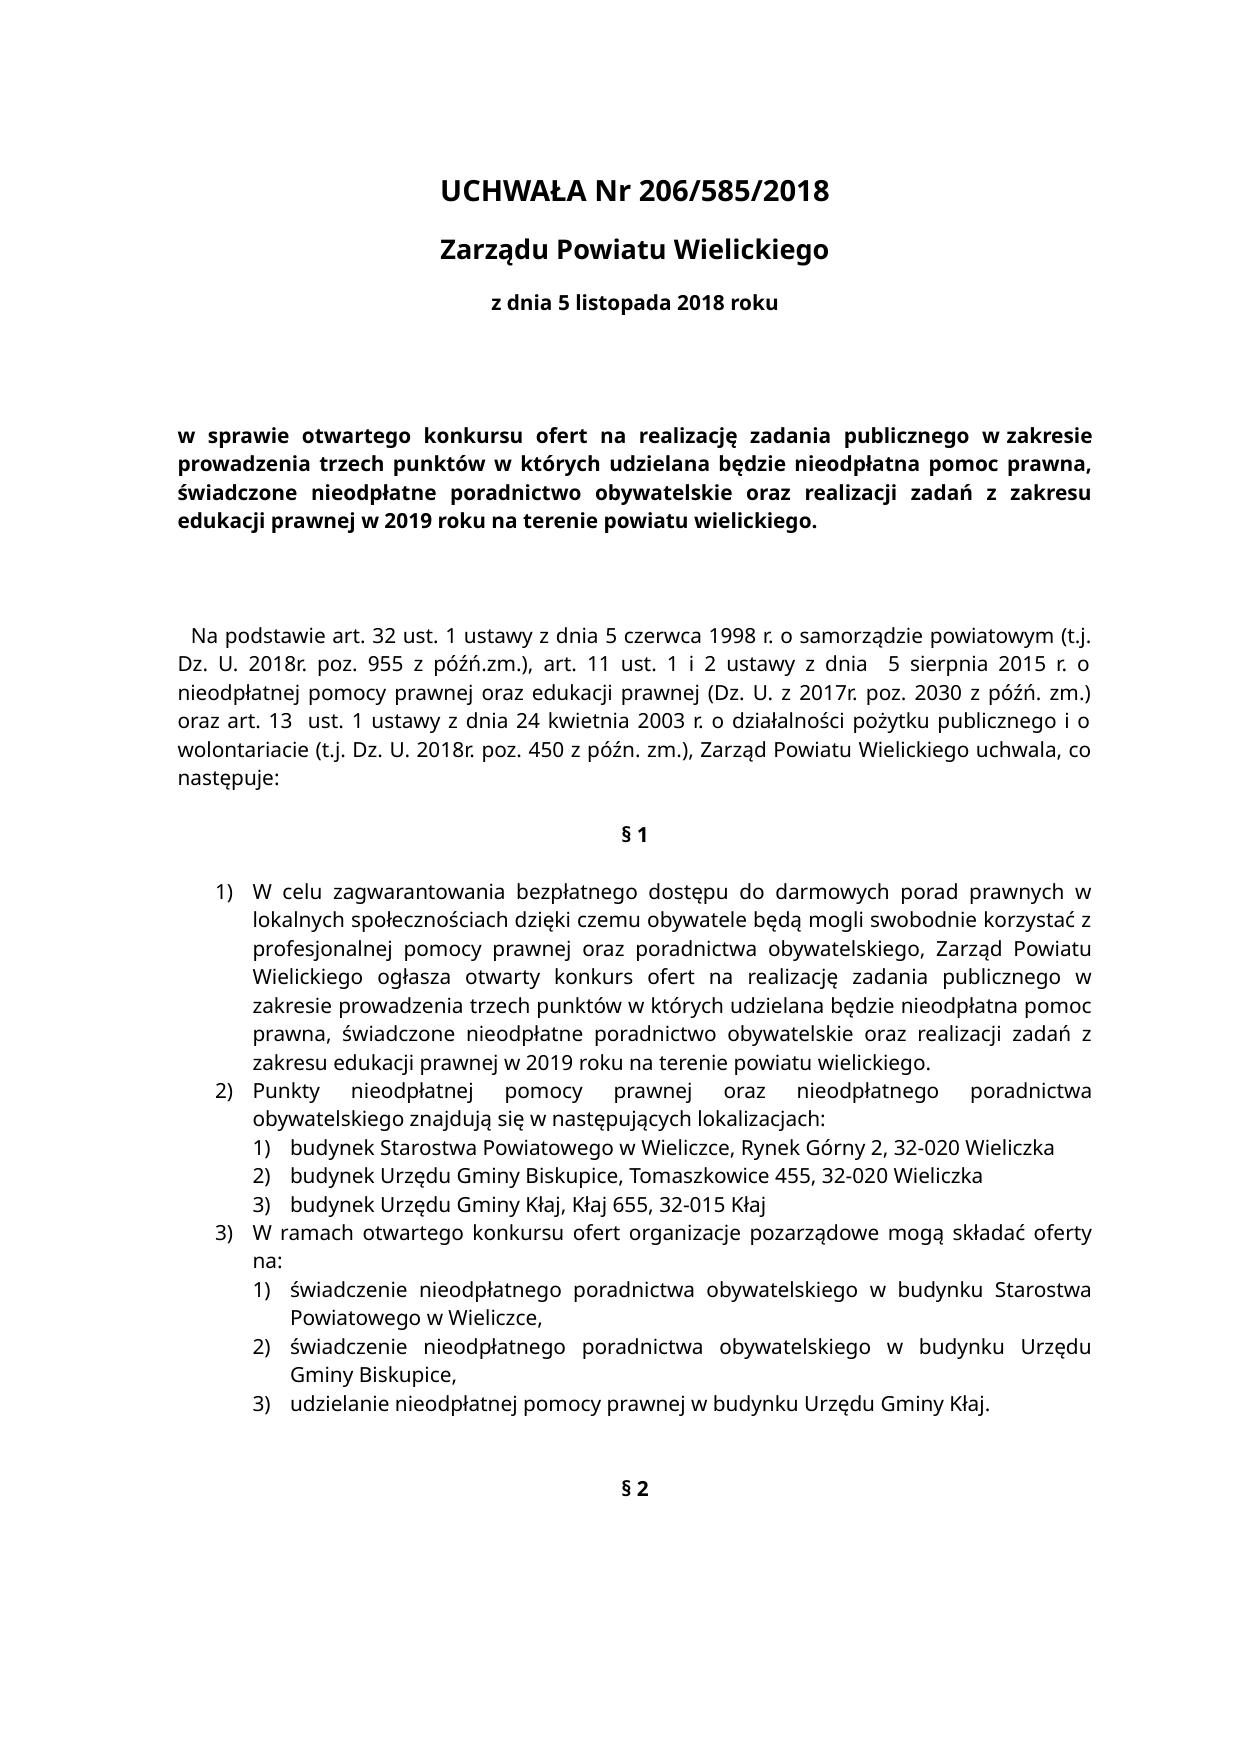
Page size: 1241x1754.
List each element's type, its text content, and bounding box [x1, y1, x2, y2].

text Na podstawie art. 32 ust. 1 ustawy z dnia 5 czerwca 1998 r. o samorządzie powiatowym (t.j. Dz. U. 2018r. poz. 955 z późń.zm.), art. 11 ust. 1 i 2 ustawy z dnia 5 sierpnia 2015 r. o nieodpłatnej pomocy prawnej oraz edukacji prawnej (Dz. U. z 2017r. poz. 2030 z późń. zm.) oraz art. 13 ust. 1 ustawy z dnia 24 kwietnia 2003 r. o działalności pożytku publicznego i o wolontariacie (t.j. Dz. U. 2018r. poz. 450 z późn. zm.), Zarząd Powiatu Wielickiego uchwala, co następuje: [177, 621, 1092, 792]
text z dnia 5 listopada 2018 roku [177, 288, 1092, 316]
list świadczenie nieodpłatnego poradnictwa obywatelskiego w budynku Starostwa Powiatowego w Wieliczce, [252, 1275, 1092, 1332]
text § 1 [177, 820, 1092, 848]
list budynek Starostwa Powiatowego w Wieliczce, Rynek Górny 2, 32-020 Wieliczka [252, 1133, 1092, 1161]
list udzielanie nieodpłatnej pomocy prawnej w budynku Urzędu Gminy Kłaj. [252, 1389, 1092, 1417]
text Zarządu Powiatu Wielickiego [177, 231, 1092, 267]
list świadczenie nieodpłatnego poradnictwa obywatelskiego w budynku Urzędu Gminy Biskupice, [252, 1332, 1092, 1389]
list Punkty nieodpłatnej pomocy prawnej oraz nieodpłatnego poradnictwa obywatelskiego znajdują się w następujących lokalizacjach: [215, 1076, 1092, 1133]
list budynek Urzędu Gminy Biskupice, Tomaszkowice 455, 32-020 Wieliczka [252, 1161, 1092, 1190]
list budynek Urzędu Gminy Kłaj, Kłaj 655, 32-015 Kłaj [252, 1190, 1092, 1218]
text w sprawie otwartego konkursu ofert na realizację zadania publicznego w zakresie prowadzenia trzech punktów w których udzielana będzie nieodpłatna pomoc prawna, świadczone nieodpłatne poradnictwo obywatelskie oraz realizacji zadań z zakresu edukacji prawnej w 2019 roku na terenie powiatu wielickiego. [177, 421, 1092, 535]
text § 2 [177, 1474, 1092, 1503]
text UCHWAŁA Nr 206/585/2018 [177, 170, 1092, 210]
list W ramach otwartego konkursu ofert organizacje pozarządowe mogą składać oferty na: [215, 1218, 1092, 1275]
list W celu zagwarantowania bezpłatnego dostępu do darmowych porad prawnych w lokalnych społecznościach dzięki czemu obywatele będą mogli swobodnie korzystać z profesjonalnej pomocy prawnej oraz poradnictwa obywatelskiego, Zarząd Powiatu Wielickiego ogłasza otwarty konkurs ofert na realizację zadania publicznego w zakresie prowadzenia trzech punktów w których udzielana będzie nieodpłatna pomoc prawna, świadczone nieodpłatne poradnictwo obywatelskie oraz realizacji zadań z zakresu edukacji prawnej w 2019 roku na terenie powiatu wielickiego. [215, 877, 1092, 1076]
